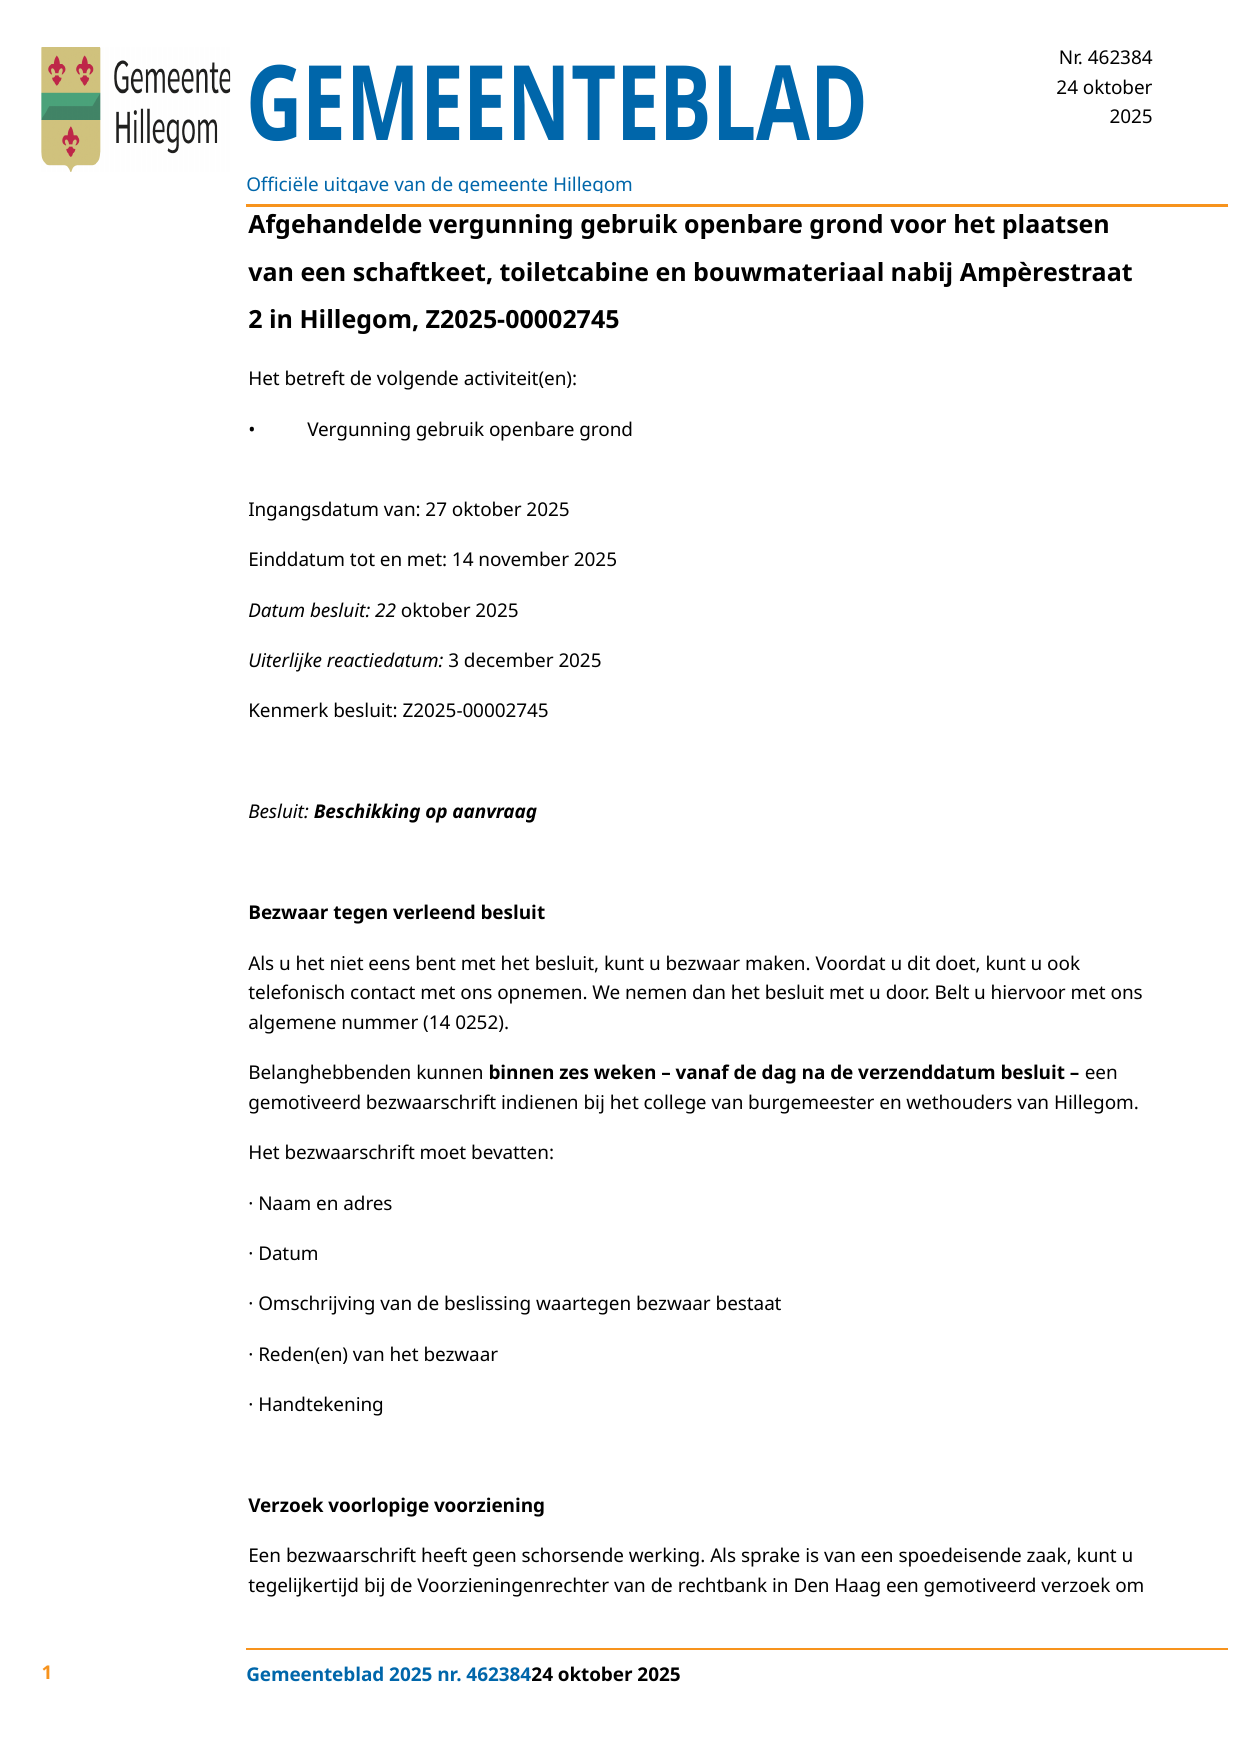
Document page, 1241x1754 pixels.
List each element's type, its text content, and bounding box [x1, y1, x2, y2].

text Einddatum tot en met: 14 november 2025 [248, 546, 1152, 572]
text Besluit: Beschikking op aanvraag [248, 798, 1152, 824]
text · Datum [248, 1240, 1152, 1266]
text Het bezwaarschrift moet bevatten: [248, 1139, 1152, 1165]
text Ingangsdatum van: 27 oktober 2025 [248, 496, 1152, 522]
text Verzoek voorlopige voorziening [248, 1492, 1152, 1518]
text Datum besluit: 22 oktober 2025 [248, 597, 1152, 622]
text Belanghebbenden kunnen binnen zes weken – vanaf de dag na de verzenddatum besluit – een gemotiveerd bezwaarschrift indienen bij het college van burgemeester en wethouders van Hillegom. [248, 1059, 1152, 1114]
text · Omschrijving van de beslissing waartegen bezwaar bestaat [248, 1291, 1152, 1316]
picture [41, 47, 231, 172]
text Kenmerk besluit: Z2025-00002745 [248, 698, 1152, 723]
text · Reden(en) van het bezwaar [248, 1341, 1152, 1367]
text Het betreft de volgende activiteit(en): [248, 366, 1152, 391]
text Als u het niet eens bent met het besluit, kunt u bezwaar maken. Voordat u dit doet, kunt u ook telefonisch contact met ons opnemen. We nemen dan het besluit met u door. Belt u hiervoor met ons algemene nummer (14 0252). [248, 950, 1152, 1034]
text · Handtekening [248, 1391, 1152, 1417]
text Uiterlijke reactiedatum: 3 december 2025 [248, 647, 1152, 673]
list Vergunning gebruik openbare grond [248, 416, 1152, 442]
text Bezwaar tegen verleend besluit [248, 899, 1152, 925]
text · Naam en adres [248, 1190, 1152, 1215]
text Een bezwaarschrift heeft geen schorsende werking. Als sprake is van een spoedeisende zaak, kunt u tegelijkertijd bij de Voorzieningenrechter van de rechtbank in Den Haag een gemotiveerd verzoek om [248, 1543, 1152, 1598]
text Afgehandelde vergunning gebruik openbare grond voor het plaatsen van een schaftkeet, toiletcabine en bouwmateriaal nabij Ampèrestraat 2 in Hillegom, Z2025-00002745 [248, 207, 1152, 336]
